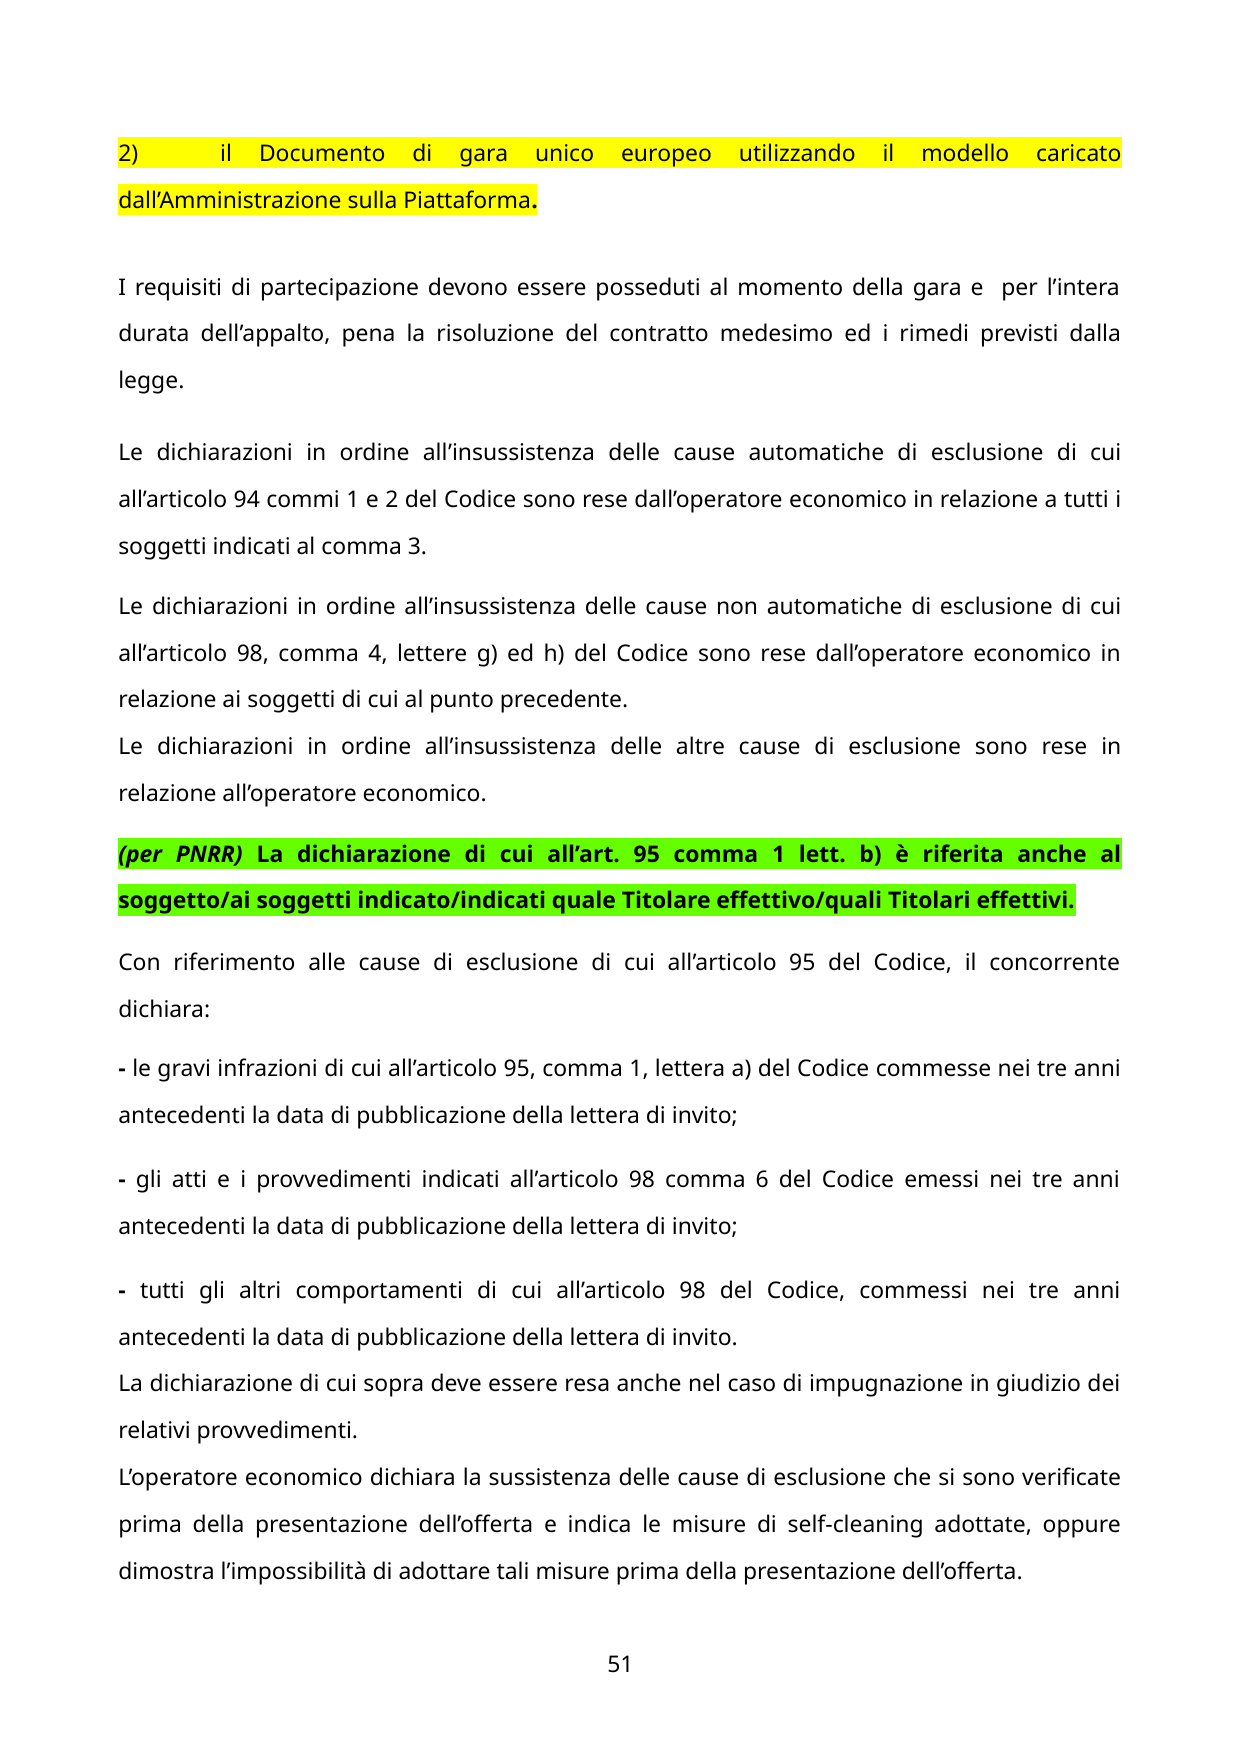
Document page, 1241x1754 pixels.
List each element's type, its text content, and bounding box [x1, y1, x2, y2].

text - tutti gli altri comportamenti di cui all’articolo 98 del Codice, commessi nei tre anni antecedenti la data di pubblicazione della lettera di invito. [118, 1273, 1122, 1352]
text Con riferimento alle cause di esclusione di cui all’articolo 95 del Codice, il concorrente dichiara: [118, 946, 1122, 1024]
text Le dichiarazioni in ordine all’insussistenza delle cause automatiche di esclusione di cui all’articolo 94 commi 1 e 2 del Codice sono rese dall’operatore economico in relazione a tutti i soggetti indicati al comma 3. [118, 436, 1122, 561]
text Le dichiarazioni in ordine all’insussistenza delle altre cause di esclusione sono rese in relazione all’operatore economico. [118, 730, 1122, 808]
text 2) il Documento di gara unico europeo utilizzando il modello caricato dall’Amministrazione sulla Piattaforma. [118, 137, 1122, 215]
text L’operatore economico dichiara la sussistenza delle cause di esclusione che si sono verificate prima della presentazione dell’offerta e indica le misure di self-cleaning adottate, oppure dimostra l’impossibilità di adottare tali misure prima della presentazione dell’offerta. [118, 1461, 1122, 1586]
text (per PNRR) La dichiarazione di cui all’art. 95 comma 1 lett. b) è riferita anche al soggetto/ai soggetti indicato/indicati quale Titolare effettivo/quali Titolari effettivi. [118, 837, 1122, 916]
text I requisiti di partecipazione devono essere posseduti al momento della gara e per l’intera durata dell’appalto, pena la risoluzione del contratto medesimo ed i rimedi previsti dalla legge. [118, 270, 1122, 395]
text La dichiarazione di cui sopra deve essere resa anche nel caso di impugnazione in giudizio dei relativi provvedimenti. [118, 1367, 1122, 1445]
text - gli atti e i provvedimenti indicati all’articolo 98 comma 6 del Codice emessi nei tre anni antecedenti la data di pubblicazione della lettera di invito; [118, 1163, 1122, 1241]
text - le gravi infrazioni di cui all’articolo 95, comma 1, lettera a) del Codice commesse nei tre anni antecedenti la data di pubblicazione della lettera di invito; [118, 1052, 1122, 1130]
text Le dichiarazioni in ordine all’insussistenza delle cause non automatiche di esclusione di cui all’articolo 98, comma 4, lettere g) ed h) del Codice sono rese dall’operatore economico in relazione ai soggetti di cui al punto precedente. [118, 589, 1122, 714]
